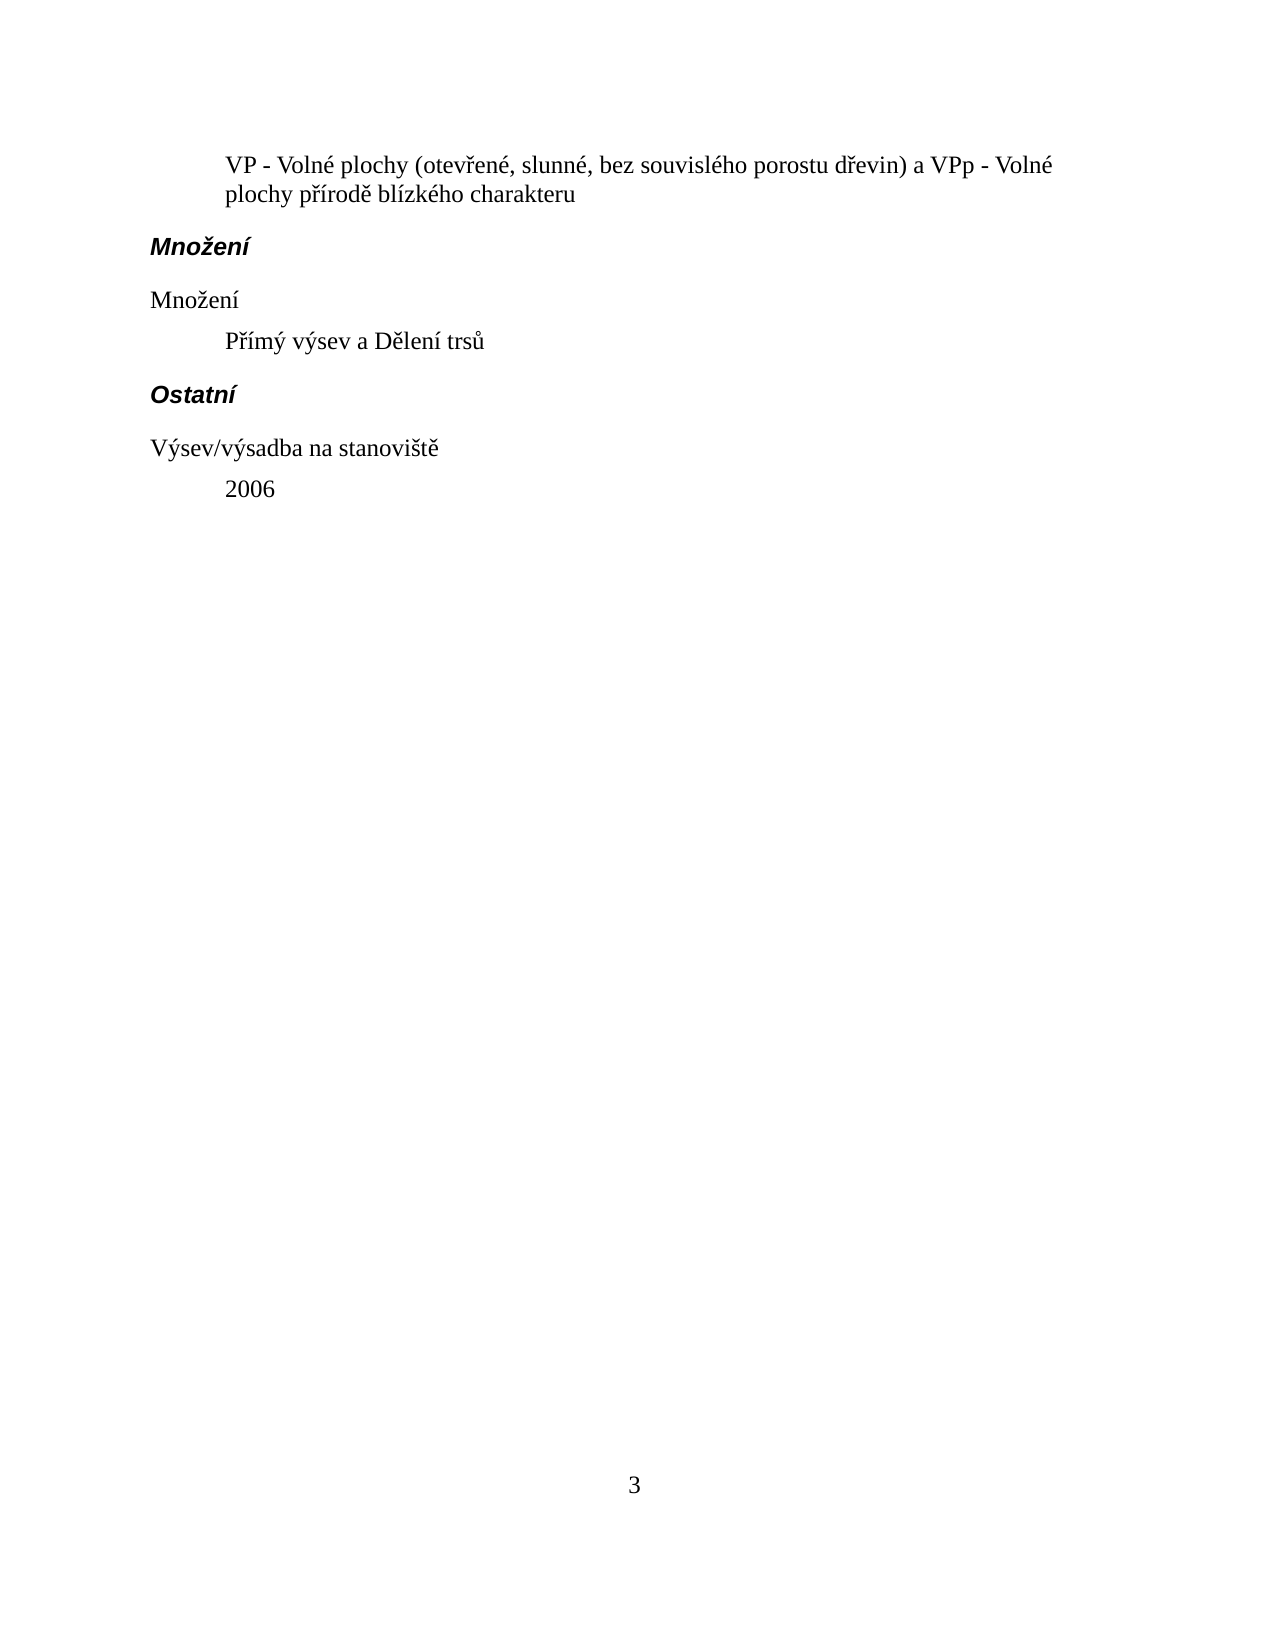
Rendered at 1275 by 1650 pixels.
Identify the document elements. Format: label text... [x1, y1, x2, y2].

text Výsev/výsadba na stanoviště [150, 433, 1125, 462]
text 2006 [225, 474, 1125, 502]
text VP - Volné plochy (otevřené, slunné, bez souvislého porostu dřevin) a VPp - Volné plochy přírodě blízkého charakteru [225, 150, 1125, 207]
subtitle Množení [150, 232, 1125, 261]
subtitle Ostatní [150, 380, 1125, 408]
text Přímý výsev a Dělení trsů [225, 326, 1125, 355]
text Množení [150, 286, 1125, 314]
